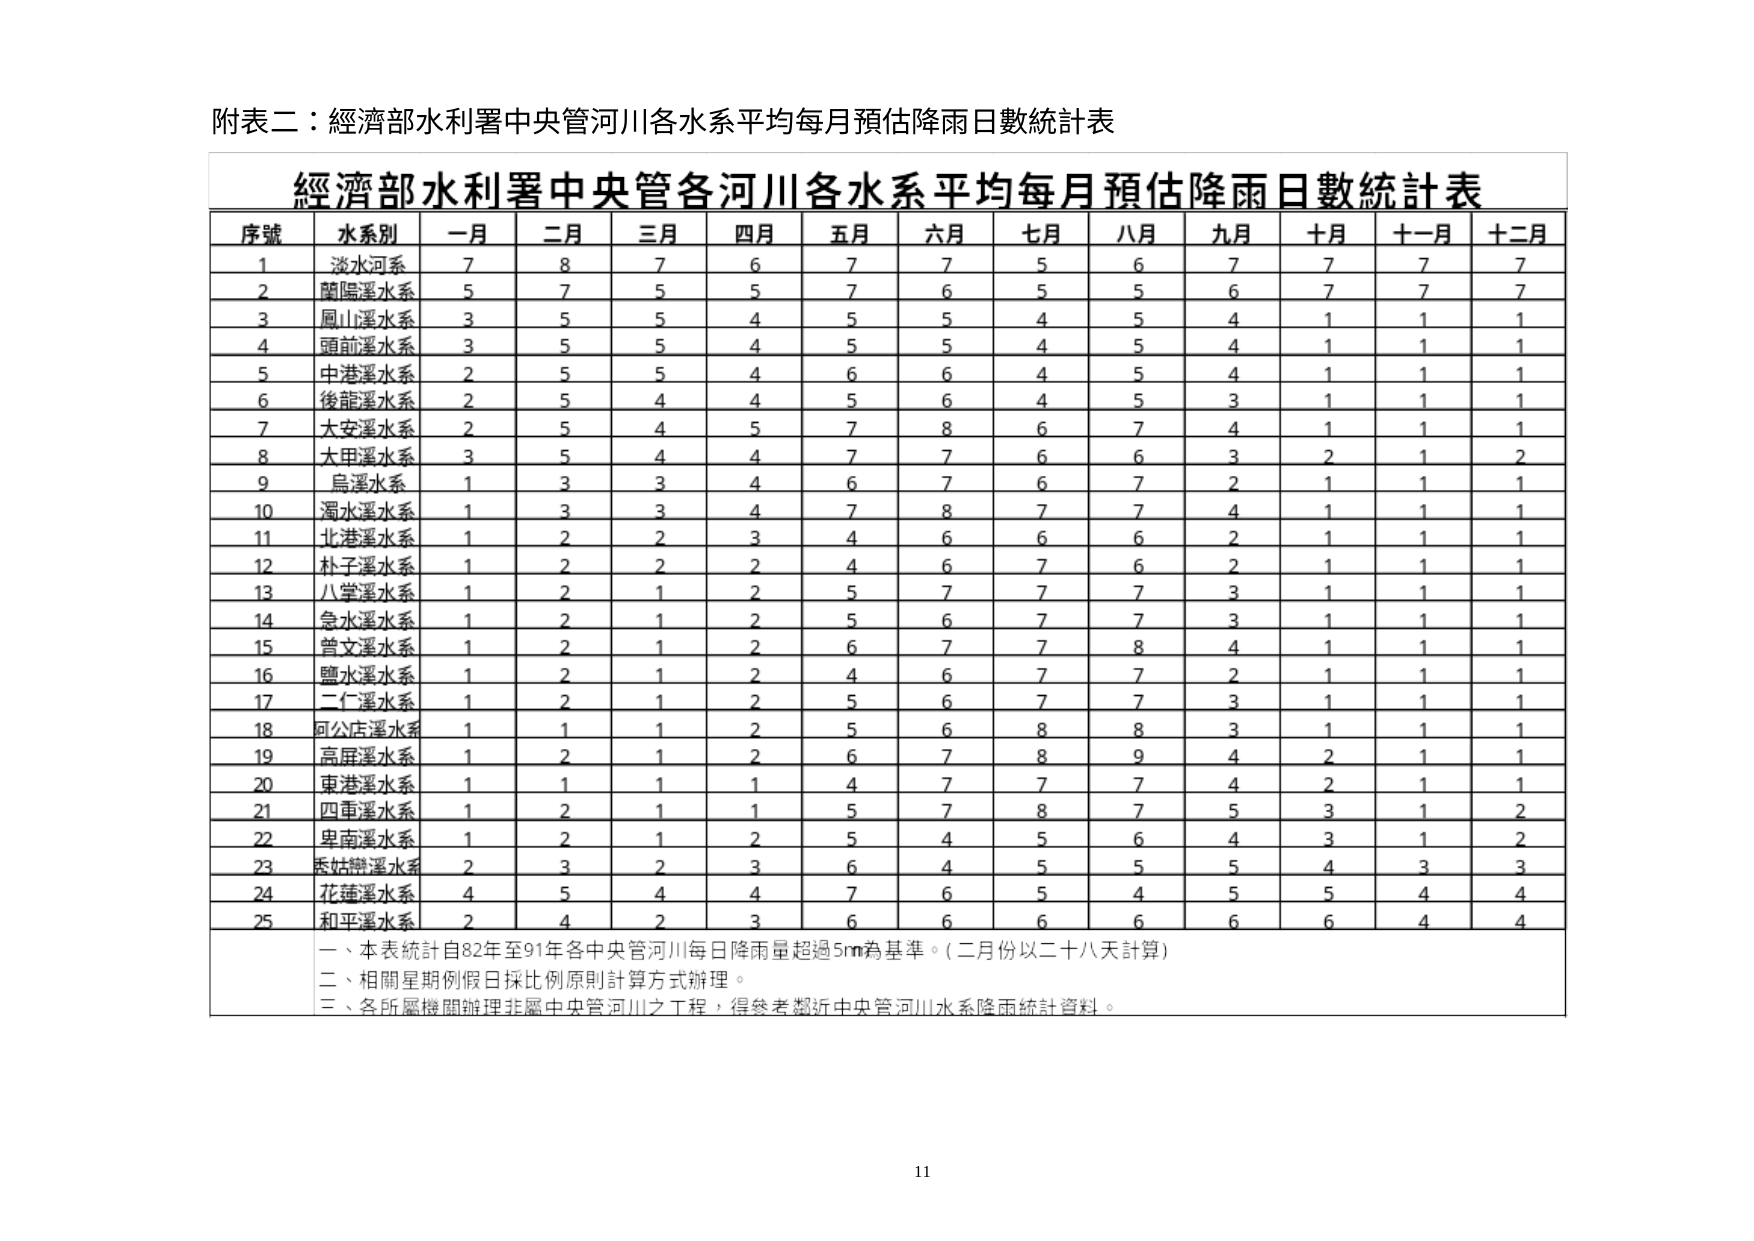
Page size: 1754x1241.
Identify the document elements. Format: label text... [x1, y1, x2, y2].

text 附表二：經濟部水利署中央管河川各水系平均每月預估降雨日數統計表 [211, 99, 1636, 140]
